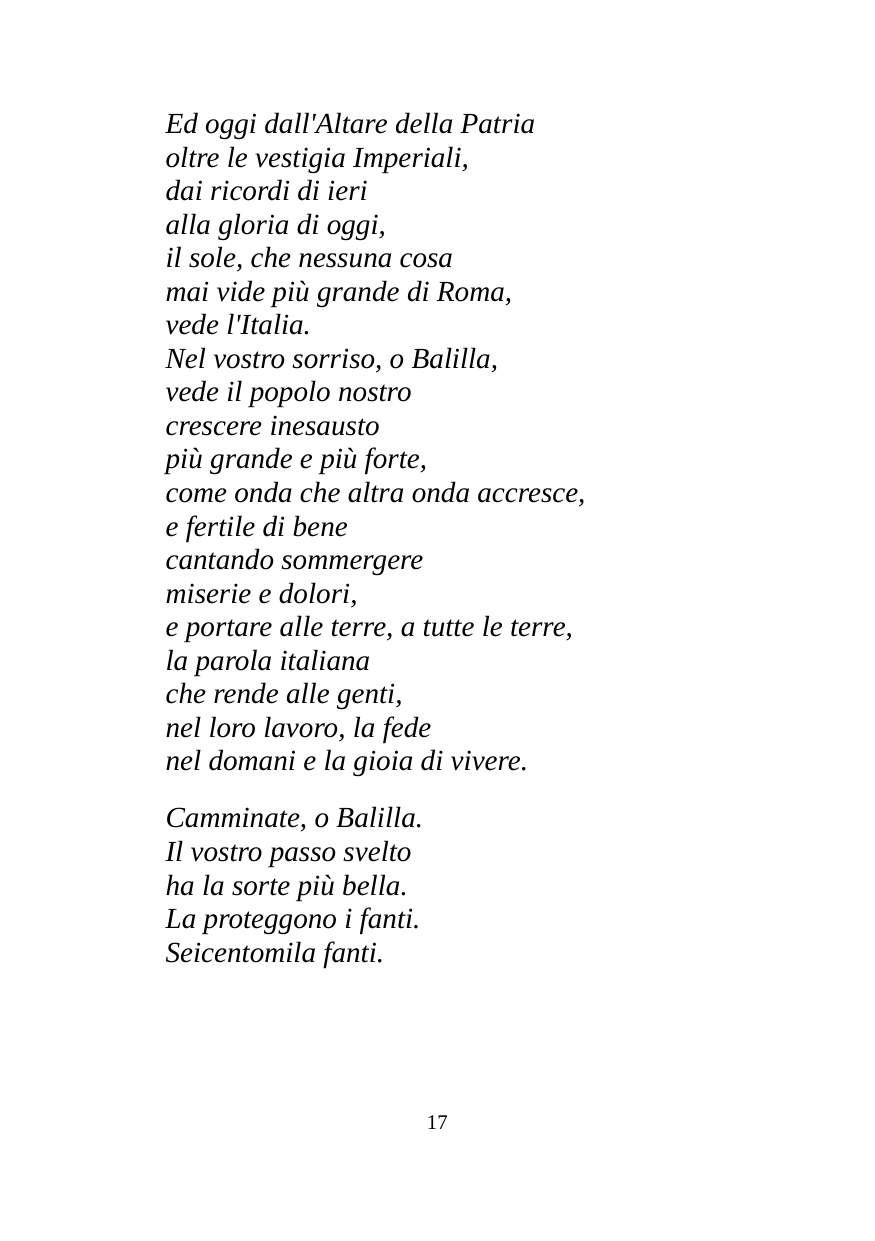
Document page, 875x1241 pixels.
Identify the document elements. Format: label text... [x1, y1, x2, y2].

text Ed oggi dall'Altare della Patria oltre le vestigia Imperiali, dai ricordi di ieri alla gloria di oggi, il sole, che nessuna cosa mai vide più grande di Roma, vede l'Italia. Nel vostro sorriso, o Balilla, vede il popolo nostro crescere inesausto più grande e più forte, come onda che altra onda accresce, e fertile di bene cantando sommergere miserie e dolori, e portare alle terre, a tutte le terre, la parola italiana che rende alle genti, nel loro lavoro, la fede nel domani e la gioia di vivere. [165, 106, 768, 777]
text Camminate, o Balilla. Il vostro passo svelto ha la sorte più bella. La proteggono i fanti. Seicentomila fanti. [165, 801, 768, 968]
